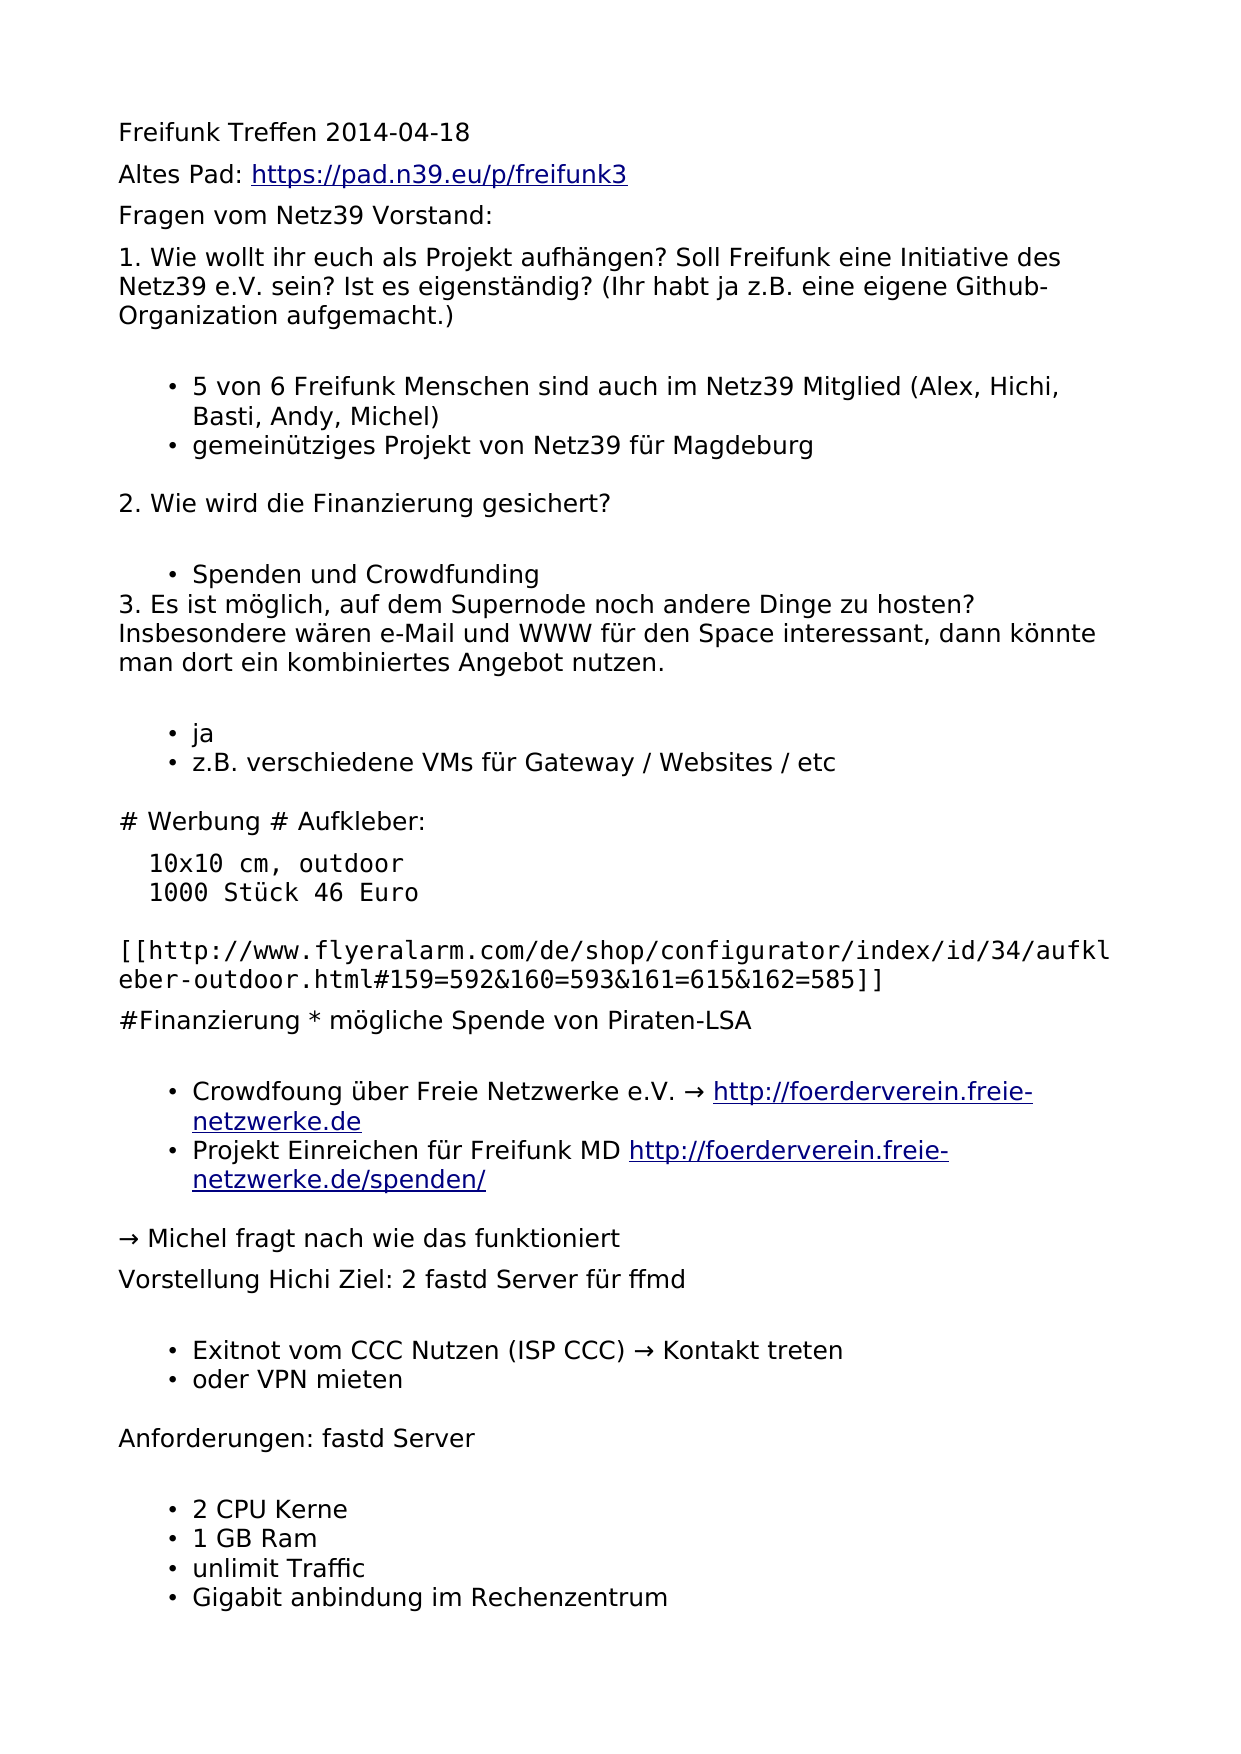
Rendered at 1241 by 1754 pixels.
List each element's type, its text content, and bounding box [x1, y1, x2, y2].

list 2 CPU Kerne [177, 1496, 1122, 1525]
text 3. Es ist möglich, auf dem Supernode noch andere Dinge zu hosten? Insbesondere wären e-Mail und WWW für den Space interessant, dann könnte man dort ein kombiniertes Angebot nutzen. [118, 590, 1122, 677]
list gemeinütziges Projekt von Netz39 für Magdeburg [177, 431, 1122, 460]
text Anforderungen: fastd Server [118, 1424, 1122, 1453]
list unlimit Traffic [177, 1554, 1122, 1583]
list ja [177, 719, 1122, 748]
list Projekt Einreichen für Freifunk MD http://foerderverein.freie-netzwerke.de/spenden/ [177, 1136, 1122, 1194]
text 10x10 cm, outdoor 1000 Stück 46 Euro [[http://www.flyeralarm.com/de/shop/configurator/index/id/34/aufkleber-outdoor.html#159=592&160=593&161=615&162=585]] [118, 849, 1122, 995]
text Fragen vom Netz39 Vorstand: [118, 201, 1122, 231]
text 2. Wie wird die Finanzierung gesichert? [118, 489, 1122, 519]
list 5 von 6 Freifunk Menschen sind auch im Netz39 Mitglied (Alex, Hichi, Basti, Andy, Michel) [177, 373, 1122, 431]
text Altes Pad: https://pad.n39.eu/p/freifunk3 [118, 160, 1122, 189]
list Spenden und Crowdfunding [177, 561, 1122, 590]
list Exitnot vom CCC Nutzen (ISP CCC) → Kontakt treten [177, 1337, 1122, 1366]
text Freifunk Treffen 2014-04-18 [118, 118, 1122, 147]
text Vorstellung Hichi Ziel: 2 fastd Server für ffmd [118, 1265, 1122, 1294]
list Gigabit anbindung im Rechenzentrum [177, 1583, 1122, 1612]
text 1. Wie wollt ihr euch als Projekt aufhängen? Soll Freifunk eine Initiative des Netz39 e.V. sein? Ist es eigenständig? (Ihr habt ja z.B. eine eigene Github-Organization aufgemacht.) [118, 243, 1122, 331]
list 1 GB Ram [177, 1525, 1122, 1554]
text # Werbung # Aufkleber: [118, 807, 1122, 836]
text #Finanzierung * mögliche Spende von Piraten-LSA [118, 1006, 1122, 1036]
text → Michel fragt nach wie das funktioniert [118, 1224, 1122, 1253]
list oder VPN mieten [177, 1366, 1122, 1395]
list z.B. verschiedene VMs für Gateway / Websites / etc [177, 748, 1122, 778]
list Crowdfoung über Freie Netzwerke e.V. → http://foerderverein.freie-netzwerke.de [177, 1078, 1122, 1136]
